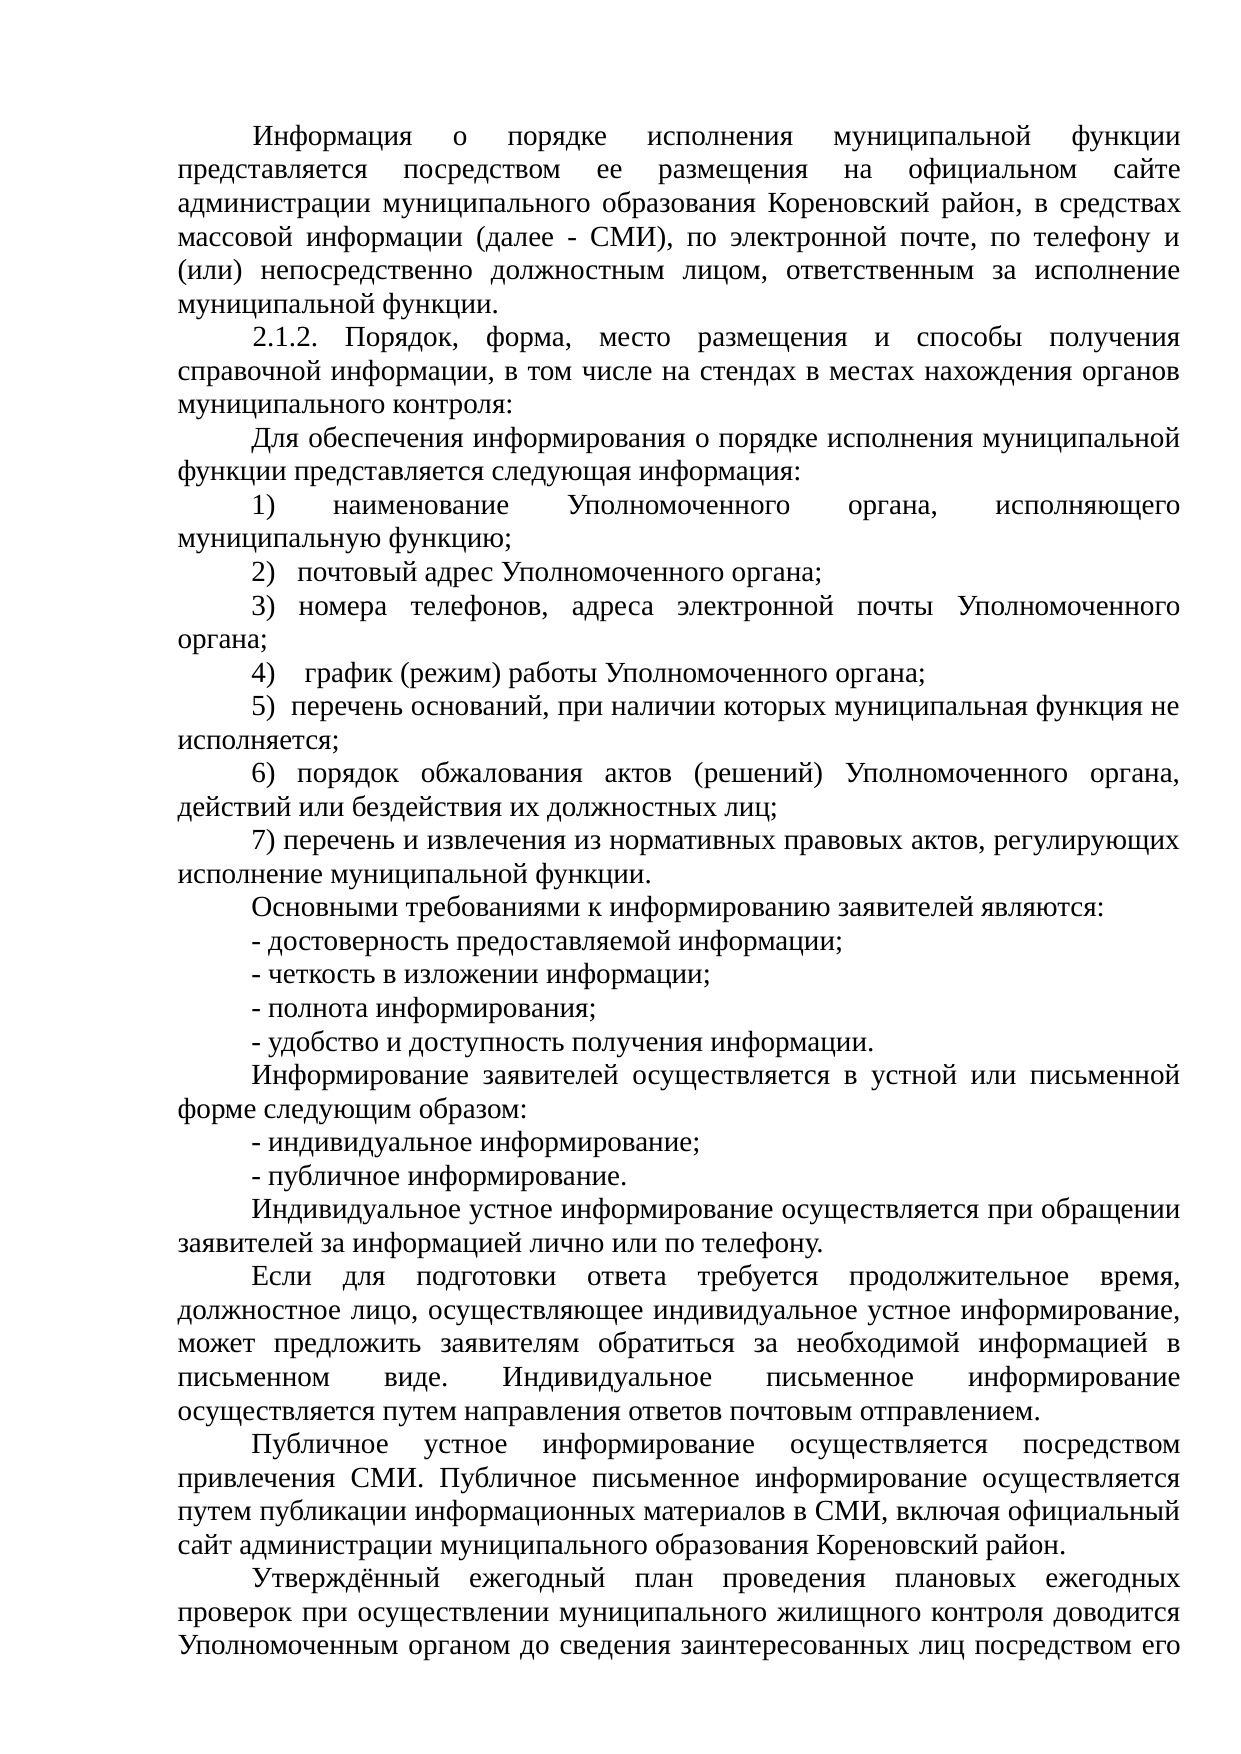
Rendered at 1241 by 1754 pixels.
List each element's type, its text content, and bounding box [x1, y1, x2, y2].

text Индивидуальное устное информирование осуществляется при обращении заявителей за информацией лично или по телефону. [177, 1191, 1181, 1258]
text Информация о порядке исполнения муниципальной функции представляется посредством ее размещения на официальном сайте администрации муниципального образования Кореновский район, в средствах массовой информации (далее - СМИ), по электронной почте, по телефону и (или) непосредственно должностным лицом, ответственным за исполнение муниципальной функции. [177, 118, 1181, 319]
text 2.1.2. Порядок, форма, место размещения и способы получения справочной информации, в том числе на стендах в местах нахождения органов муниципального контроля: [177, 319, 1181, 420]
text 6) порядок обжалования актов (решений) Уполномоченного органа, действий или бездействия их должностных лиц; [177, 755, 1181, 822]
text - полнота информирования; [177, 990, 1181, 1024]
text Если для подготовки ответа требуется продолжительное время, должностное лицо, осуществляющее индивидуальное устное информирование, может предложить заявителям обратиться за необходимой информацией в письменном виде. Индивидуальное письменное информирование осуществляется путем направления ответов почтовым отправлением. [177, 1258, 1181, 1426]
text Утверждённый ежегодный план проведения плановых ежегодных проверок при осуществлении муниципального жилищного контроля доводится Уполномоченным органом до сведения заинтересованных лиц посредством его [177, 1560, 1181, 1661]
text 5) перечень оснований, при наличии которых муниципальная функция не исполняется; [177, 688, 1181, 755]
text - индивидуальное информирование; [177, 1124, 1181, 1158]
text 7) перечень и извлечения из нормативных правовых актов, регулирующих исполнение муниципальной функции. [177, 822, 1181, 889]
text 4) график (режим) работы Уполномоченного органа; [177, 655, 1181, 688]
text 2) почтовый адрес Уполномоченного органа; [177, 554, 1181, 588]
text 3) номера телефонов, адреса электронной почты Уполномоченного органа; [177, 588, 1181, 655]
text - достоверность предоставляемой информации; [177, 923, 1181, 957]
text - четкость в изложении информации; [177, 957, 1181, 990]
text Публичное устное информирование осуществляется посредством привлечения СМИ. Публичное письменное информирование осуществляется путем публикации информационных материалов в СМИ, включая официальный сайт администрации муниципального образования Кореновский район. [177, 1426, 1181, 1560]
text Информирование заявителей осуществляется в устной или письменной форме следующим образом: [177, 1057, 1181, 1124]
text Для обеспечения информирования о порядке исполнения муниципальной функции представляется следующая информация: [177, 420, 1181, 487]
text - публичное информирование. [177, 1158, 1181, 1191]
text Основными требованиями к информированию заявителей являются: [177, 889, 1181, 923]
text - удобство и доступность получения информации. [177, 1024, 1181, 1057]
text 1) наименование Уполномоченного органа, исполняющего муниципальную функцию; [177, 487, 1181, 554]
